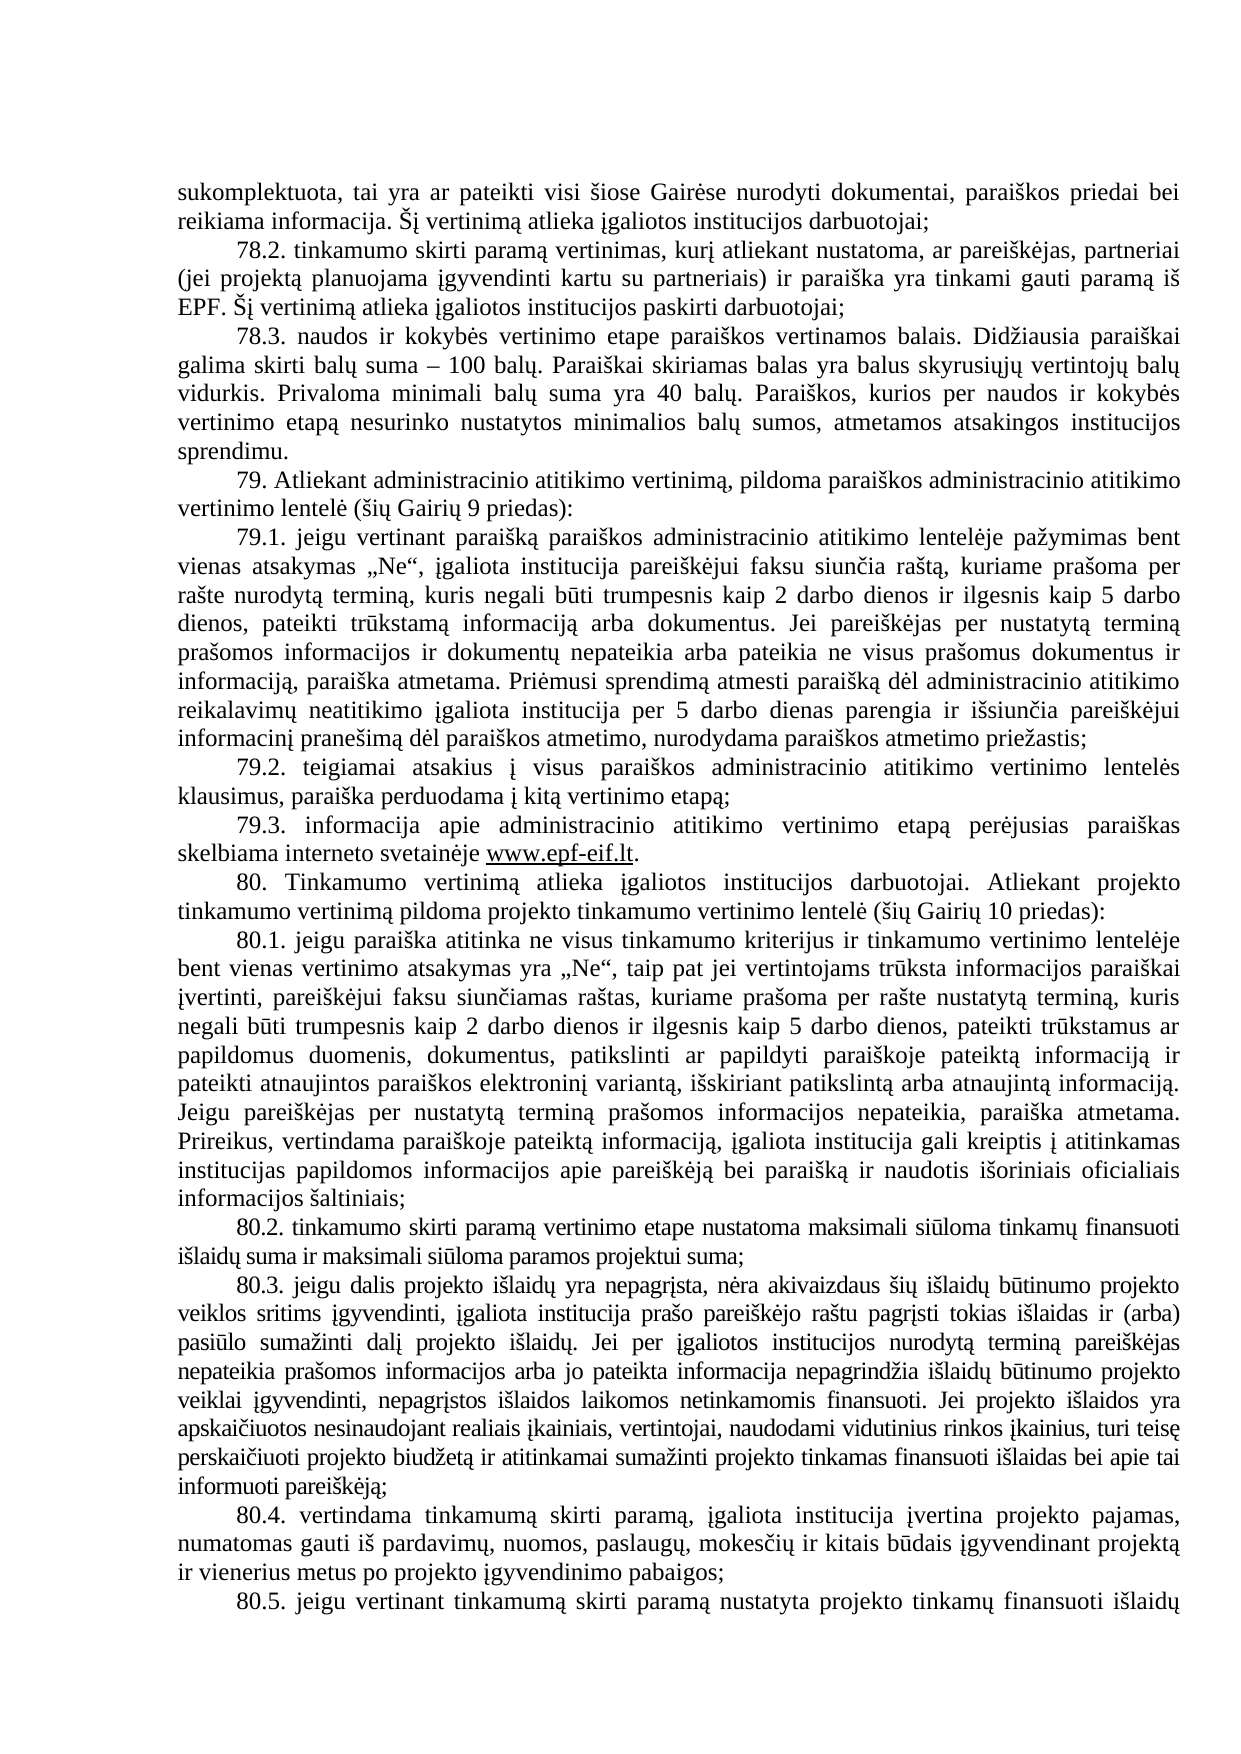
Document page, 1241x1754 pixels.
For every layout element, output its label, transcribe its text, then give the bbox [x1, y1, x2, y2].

text 80.3. jeigu dalis projekto išlaidų yra nepagrįsta, nėra akivaizdaus šių išlaidų būtinumo projekto veiklos sritims įgyvendinti, įgaliota institucija prašo pareiškėjo raštu pagrįsti tokias išlaidas ir (arba) pasiūlo sumažinti dalį projekto išlaidų. Jei per įgaliotos institucijos nurodytą terminą pareiškėjas nepateikia prašomos informacijos arba jo pateikta informacija nepagrindžia išlaidų būtinumo projekto veiklai įgyvendinti, nepagrįstos išlaidos laikomos netinkamomis finansuoti. Jei projekto išlaidos yra apskaičiuotos nesinaudojant realiais įkainiais, vertintojai, naudodami vidutinius rinkos įkainius, turi teisę perskaičiuoti projekto biudžetą ir atitinkamai sumažinti projekto tinkamas finansuoti išlaidas bei apie tai informuoti pareiškėją; [177, 1270, 1181, 1500]
text 80. Tinkamumo vertinimą atlieka įgaliotos institucijos darbuotojai. Atliekant projekto tinkamumo vertinimą pildoma projekto tinkamumo vertinimo lentelė (šių Gairių 10 priedas): [177, 867, 1181, 925]
text 80.2. tinkamumo skirti paramą vertinimo etape nustatoma maksimali siūloma tinkamų finansuoti išlaidų suma ir maksimali siūloma paramos projektui suma; [177, 1212, 1181, 1270]
text 80.5. jeigu vertinant tinkamumą skirti paramą nustatyta projekto tinkamų finansuoti išlaidų [177, 1586, 1181, 1615]
text sukomplektuota, tai yra ar pateikti visi šiose Gairėse nurodyti dokumentai, paraiškos priedai bei reikiama informacija. Šį vertinimą atlieka įgaliotos institucijos darbuotojai; [177, 177, 1181, 235]
text 78.2. tinkamumo skirti paramą vertinimas, kurį atliekant nustatoma, ar pareiškėjas, partneriai (jei projektą planuojama įgyvendinti kartu su partneriais) ir paraiška yra tinkami gauti paramą iš EPF. Šį vertinimą atlieka įgaliotos institucijos paskirti darbuotojai; [177, 235, 1181, 321]
text 79.1. jeigu vertinant paraišką paraiškos administracinio atitikimo lentelėje pažymimas bent vienas atsakymas „Ne“, įgaliota institucija pareiškėjui faksu siunčia raštą, kuriame prašoma per rašte nurodytą terminą, kuris negali būti trumpesnis kaip 2 darbo dienos ir ilgesnis kaip 5 darbo dienos, pateikti trūkstamą informaciją arba dokumentus. Jei pareiškėjas per nustatytą terminą prašomos informacijos ir dokumentų nepateikia arba pateikia ne visus prašomus dokumentus ir informaciją, paraiška atmetama. Priėmusi sprendimą atmesti paraišką dėl administracinio atitikimo reikalavimų neatitikimo įgaliota institucija per 5 darbo dienas parengia ir išsiunčia pareiškėjui informacinį pranešimą dėl paraiškos atmetimo, nurodydama paraiškos atmetimo priežastis; [177, 522, 1181, 752]
text 79. Atliekant administracinio atitikimo vertinimą, pildoma paraiškos administracinio atitikimo vertinimo lentelė (šių Gairių 9 priedas): [177, 465, 1181, 522]
text 80.1. jeigu paraiška atitinka ne visus tinkamumo kriterijus ir tinkamumo vertinimo lentelėje bent vienas vertinimo atsakymas yra „Ne“, taip pat jei vertintojams trūksta informacijos paraiškai įvertinti, pareiškėjui faksu siunčiamas raštas, kuriame prašoma per rašte nustatytą terminą, kuris negali būti trumpesnis kaip 2 darbo dienos ir ilgesnis kaip 5 darbo dienos, pateikti trūkstamus ar papildomus duomenis, dokumentus, patikslinti ar papildyti paraiškoje pateiktą informaciją ir pateikti atnaujintos paraiškos elektroninį variantą, išskiriant patikslintą arba atnaujintą informaciją. Jeigu pareiškėjas per nustatytą terminą prašomos informacijos nepateikia, paraiška atmetama. Prireikus, vertindama paraiškoje pateiktą informaciją, įgaliota institucija gali kreiptis į atitinkamas institucijas papildomos informacijos apie pareiškėją bei paraišką ir naudotis išoriniais oficialiais informacijos šaltiniais; [177, 925, 1181, 1212]
text 78.3. naudos ir kokybės vertinimo etape paraiškos vertinamos balais. Didžiausia paraiškai galima skirti balų suma – 100 balų. Paraiškai skiriamas balas yra balus skyrusiųjų vertintojų balų vidurkis. Privaloma minimali balų suma yra 40 balų. Paraiškos, kurios per naudos ir kokybės vertinimo etapą nesurinko nustatytos minimalios balų sumos, atmetamos atsakingos institucijos sprendimu. [177, 321, 1181, 465]
text 80.4. vertindama tinkamumą skirti paramą, įgaliota institucija įvertina projekto pajamas, numatomas gauti iš pardavimų, nuomos, paslaugų, mokesčių ir kitais būdais įgyvendinant projektą ir vienerius metus po projekto įgyvendinimo pabaigos; [177, 1500, 1181, 1586]
text 79.3. informacija apie administracinio atitikimo vertinimo etapą perėjusias paraiškas skelbiama interneto svetainėje www.epf-eif.lt. [177, 810, 1181, 867]
text 79.2. teigiamai atsakius į visus paraiškos administracinio atitikimo vertinimo lentelės klausimus, paraiška perduodama į kitą vertinimo etapą; [177, 752, 1181, 810]
